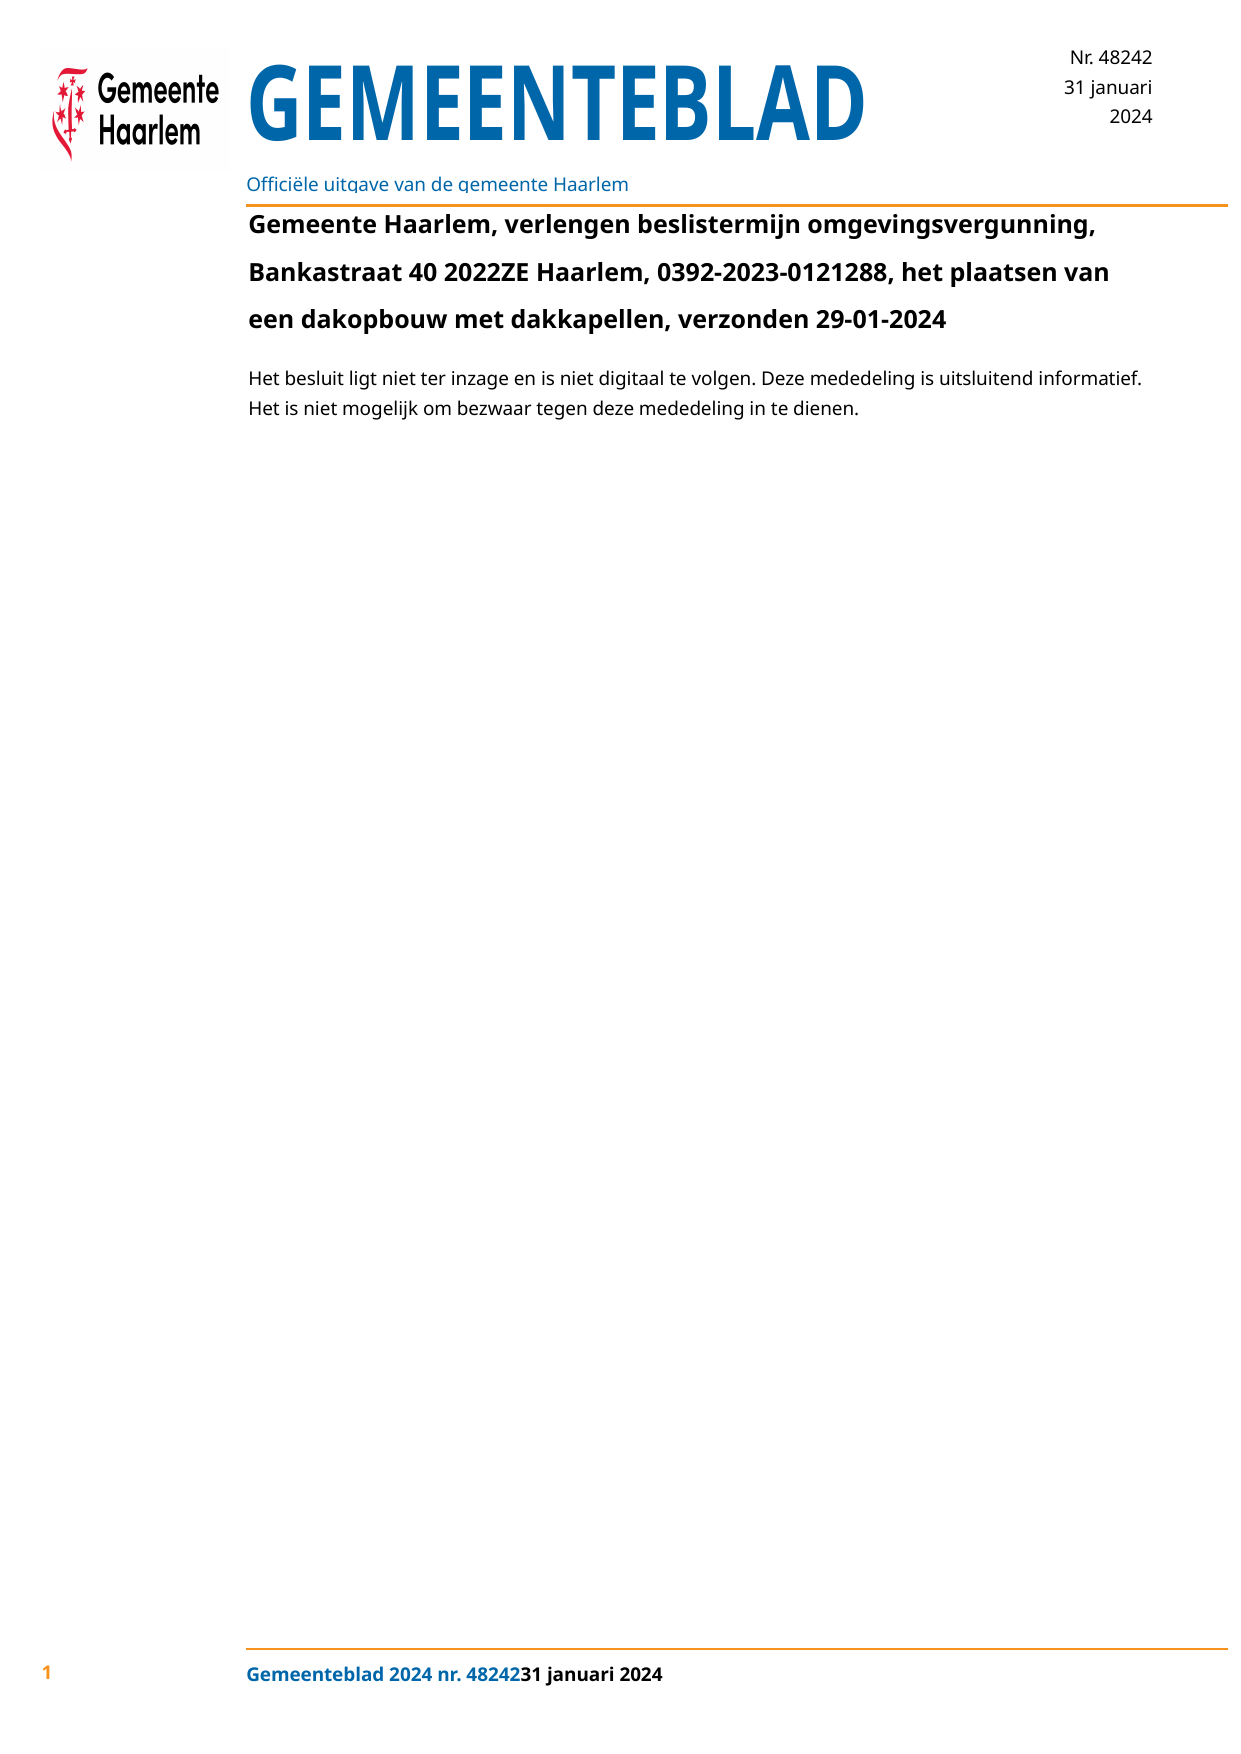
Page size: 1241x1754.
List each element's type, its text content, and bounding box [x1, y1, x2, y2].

text Gemeente Haarlem, verlengen beslistermijn omgevingsvergunning, Bankastraat 40 2022ZE Haarlem, 0392-2023-0121288, het plaatsen van een dakopbouw met dakkapellen, verzonden 29-01-2024 [248, 207, 1152, 336]
picture [41, 47, 231, 172]
text Het besluit ligt niet ter inzage en is niet digitaal te volgen. Deze mededeling is uitsluitend informatief. Het is niet mogelijk om bezwaar tegen deze mededeling in te dienen. [248, 366, 1152, 421]
